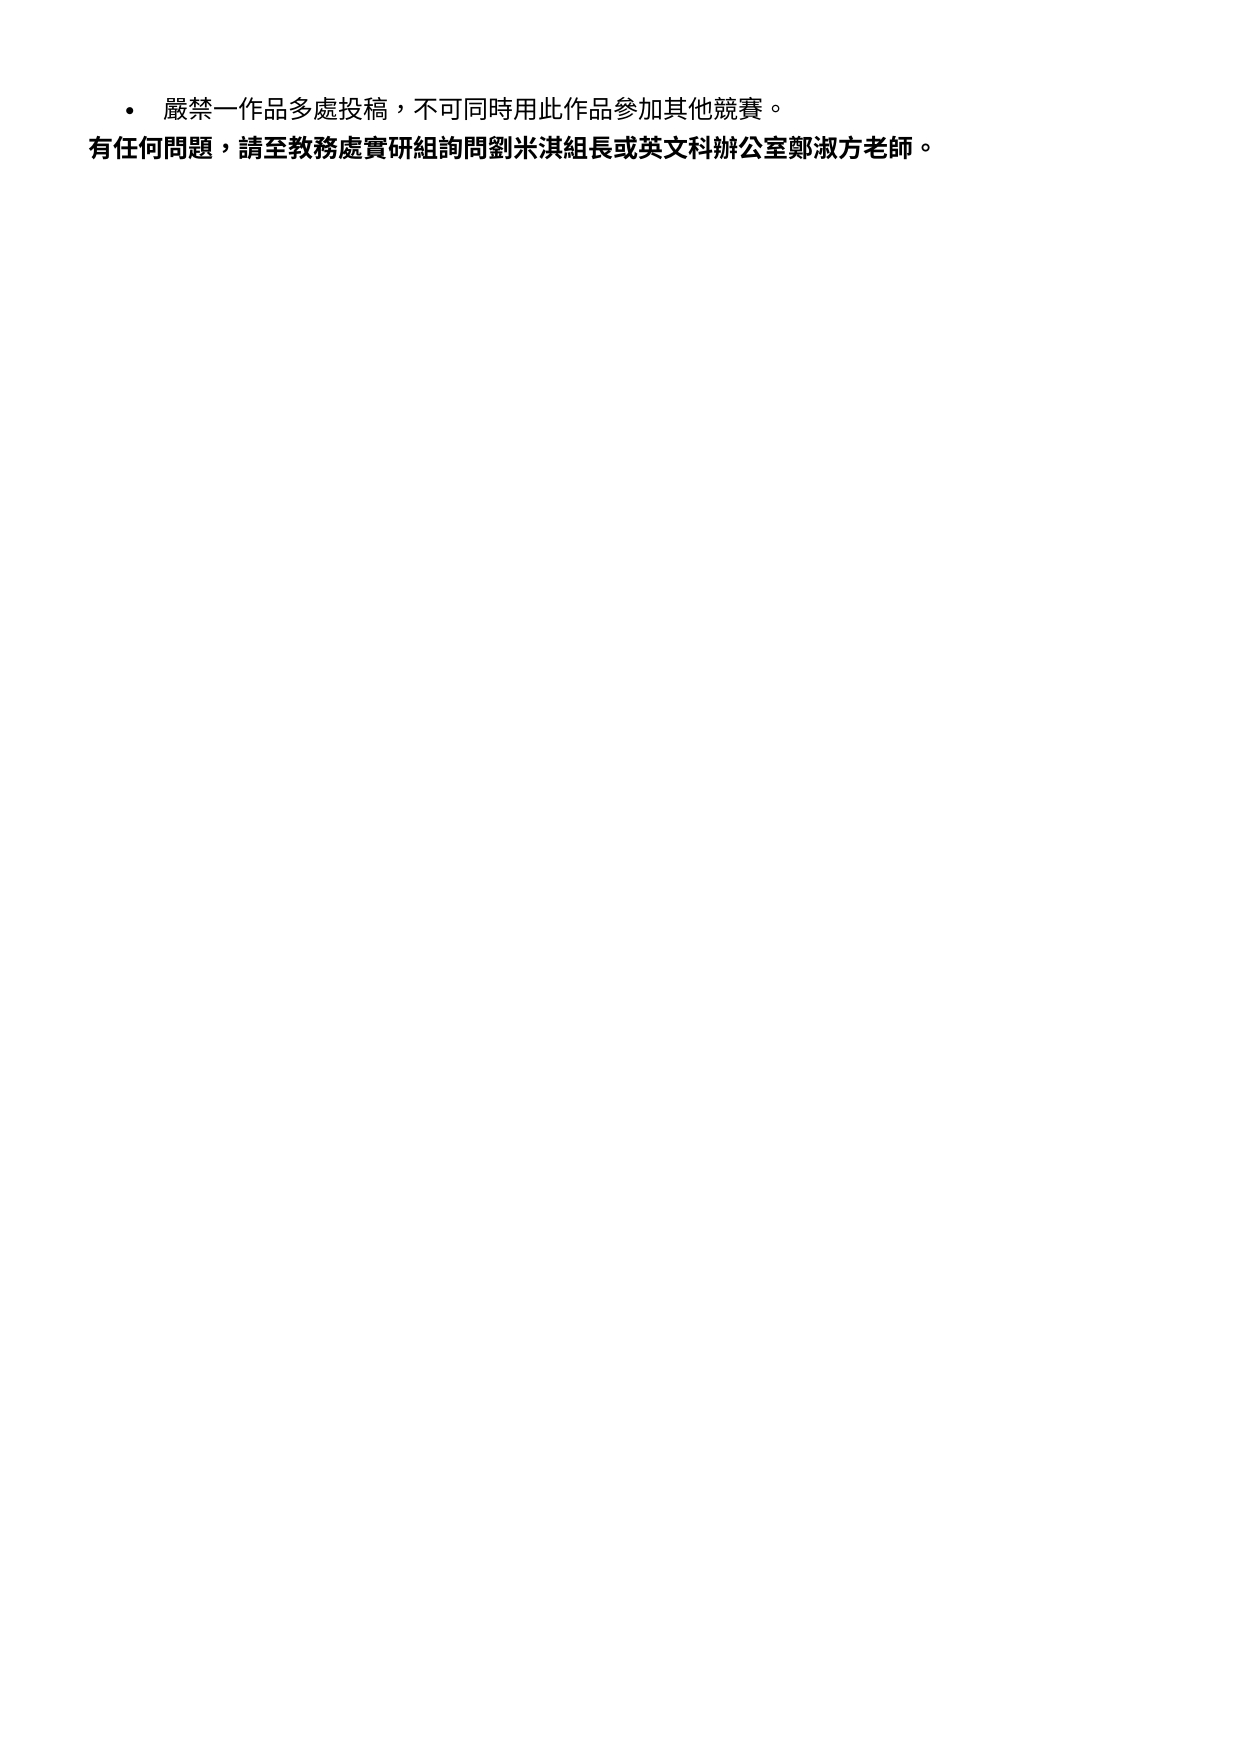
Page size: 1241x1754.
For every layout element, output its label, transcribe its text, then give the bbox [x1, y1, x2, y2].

list 嚴禁一作品多處投稿，不可同時用此作品參加其他競賽。 [126, 89, 1152, 126]
text 有任何問題，請至教務處實研組詢問劉米淇組長或英文科辦公室鄭淑方老師。 [89, 127, 1152, 165]
